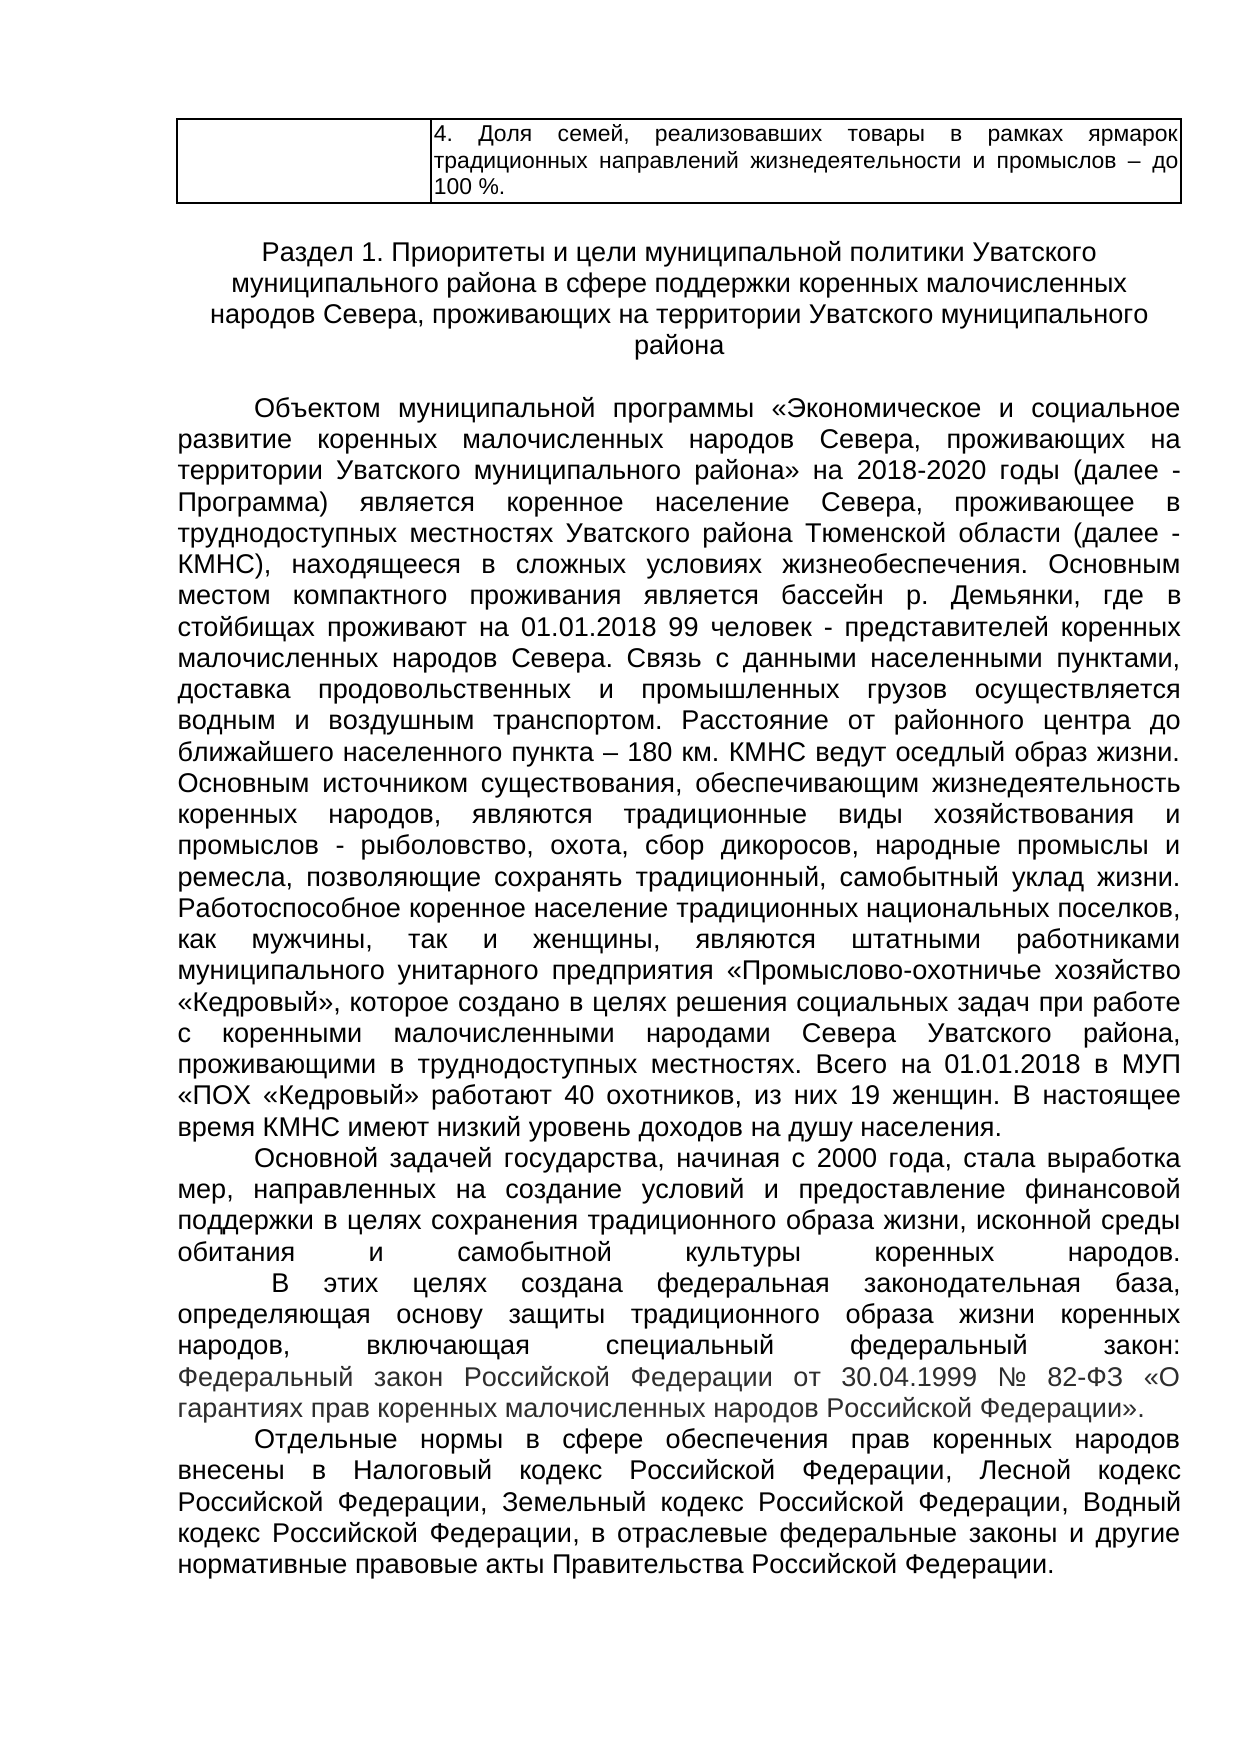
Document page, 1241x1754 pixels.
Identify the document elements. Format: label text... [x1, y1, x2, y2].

text Основной задачей государства, начиная с 2000 года, стала выработка мер, направленных на создание условий и предоставление финансовой поддержки в целях сохранения традиционного образа жизни, исконной среды обитания и самобытной культуры коренных народов. В этих целях создана федеральная законодательная база, определяющая основу защиты традиционного образа жизни коренных народов, включающая специальный федеральный закон: Федеральный закон Российской Федерации от 30.04.1999 № 82-ФЗ «О гарантиях прав коренных малочисленных народов Российской Федерации». [177, 1142, 1181, 1423]
table_cell [178, 120, 430, 202]
table_cell 4. Доля семей, реализовавших товары в рамках ярмарок традиционных направлений жизнедеятельности и промыслов – до 100 %. [432, 120, 1180, 202]
text Отдельные нормы в сфере обеспечения прав коренных народов внесены в Налоговый кодекс Российской Федерации, Лесной кодекс Российской Федерации, Земельный кодекс Российской Федерации, Водный кодекс Российской Федерации, в отраслевые федеральные законы и другие нормативные правовые акты Правительства Российской Федерации. [177, 1423, 1181, 1579]
text Объектом муниципальной программы «Экономическое и социальное развитие коренных малочисленных народов Севера, проживающих на территории Уватского муниципального района» на 2018-2020 годы (далее - Программа) является коренное население Севера, проживающее в труднодоступных местностях Уватского района Тюменской области (далее - КМНС), находящееся в сложных условиях жизнеобеспечения. Основным местом компактного проживания является бассейн р. Демьянки, где в стойбищах проживают на 01.01.2018 99 человек - представителей коренных малочисленных народов Севера. Связь с данными населенными пунктами, доставка продовольственных и промышленных грузов осуществляется водным и воздушным транспортом. Расстояние от районного центра до ближайшего населенного пункта – 180 км. КМНС ведут оседлый образ жизни. Основным источником существования, обеспечивающим жизнедеятельность коренных народов, являются традиционные виды хозяйствования и промыслов - рыболовство, охота, сбор дикоросов, народные промыслы и ремесла, позволяющие сохранять традиционный, самобытный уклад жизни. Работоспособное коренное население традиционных национальных поселков, как мужчины, так и женщины, являются штатными работниками муниципального унитарного предприятия «Промыслово-охотничье хозяйство «Кедровый», которое создано в целях решения социальных задач при работе с коренными малочисленными народами Севера Уватского района, проживающими в труднодоступных местностях. Всего на 01.01.2018 в МУП «ПОХ «Кедровый» работают 40 охотников, из них 19 женщин. В настоящее время КМНС имеют низкий уровень доходов на душу населения. [177, 392, 1181, 1142]
text Раздел 1. Приоритеты и цели муниципальной политики Уватского муниципального района в сфере поддержки коренных малочисленных народов Севера, проживающих на территории Уватского муниципального района [177, 236, 1181, 361]
